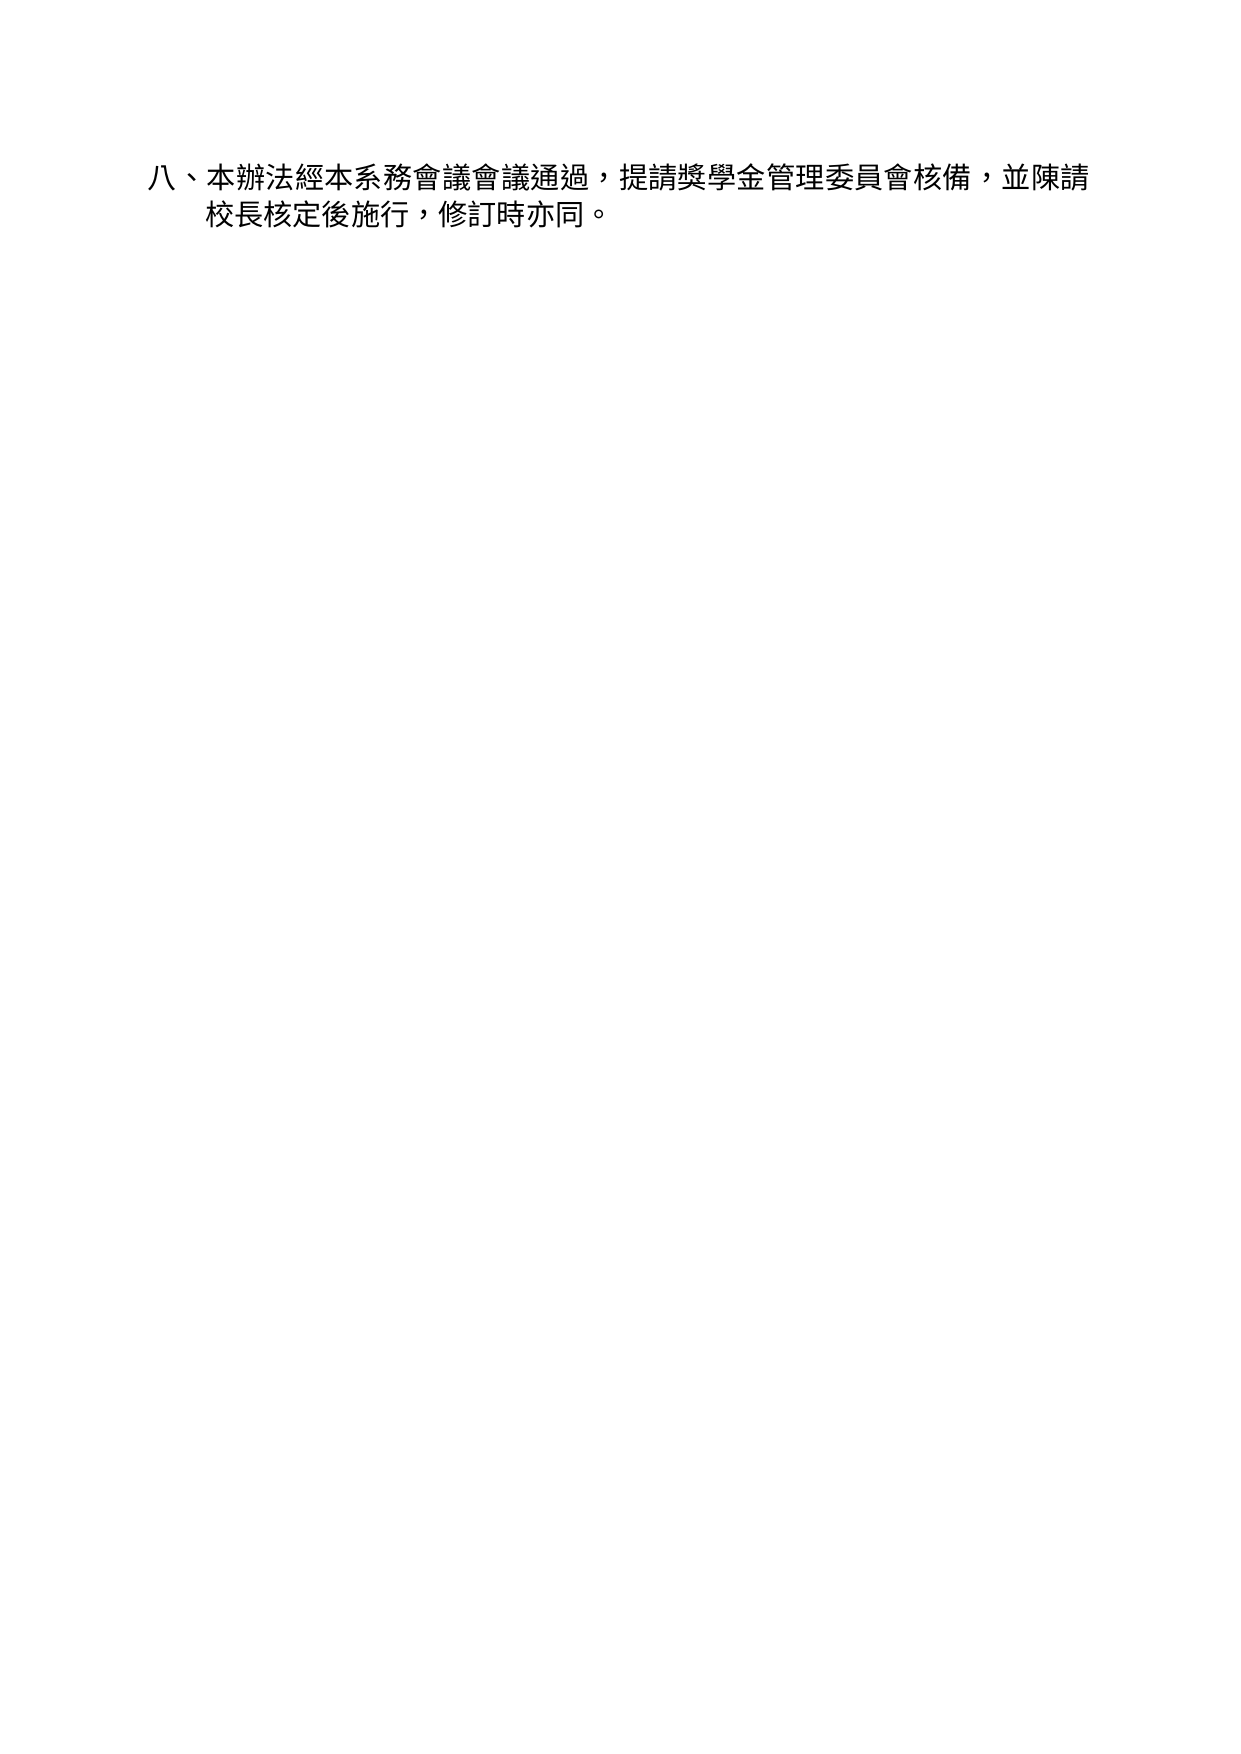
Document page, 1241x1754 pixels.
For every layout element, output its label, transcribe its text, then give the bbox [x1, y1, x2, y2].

text 八、本辦法經本系務會議會議通過，提請獎學金管理委員會核備，並陳請校長核定後施行，修訂時亦同。 [148, 158, 1092, 233]
